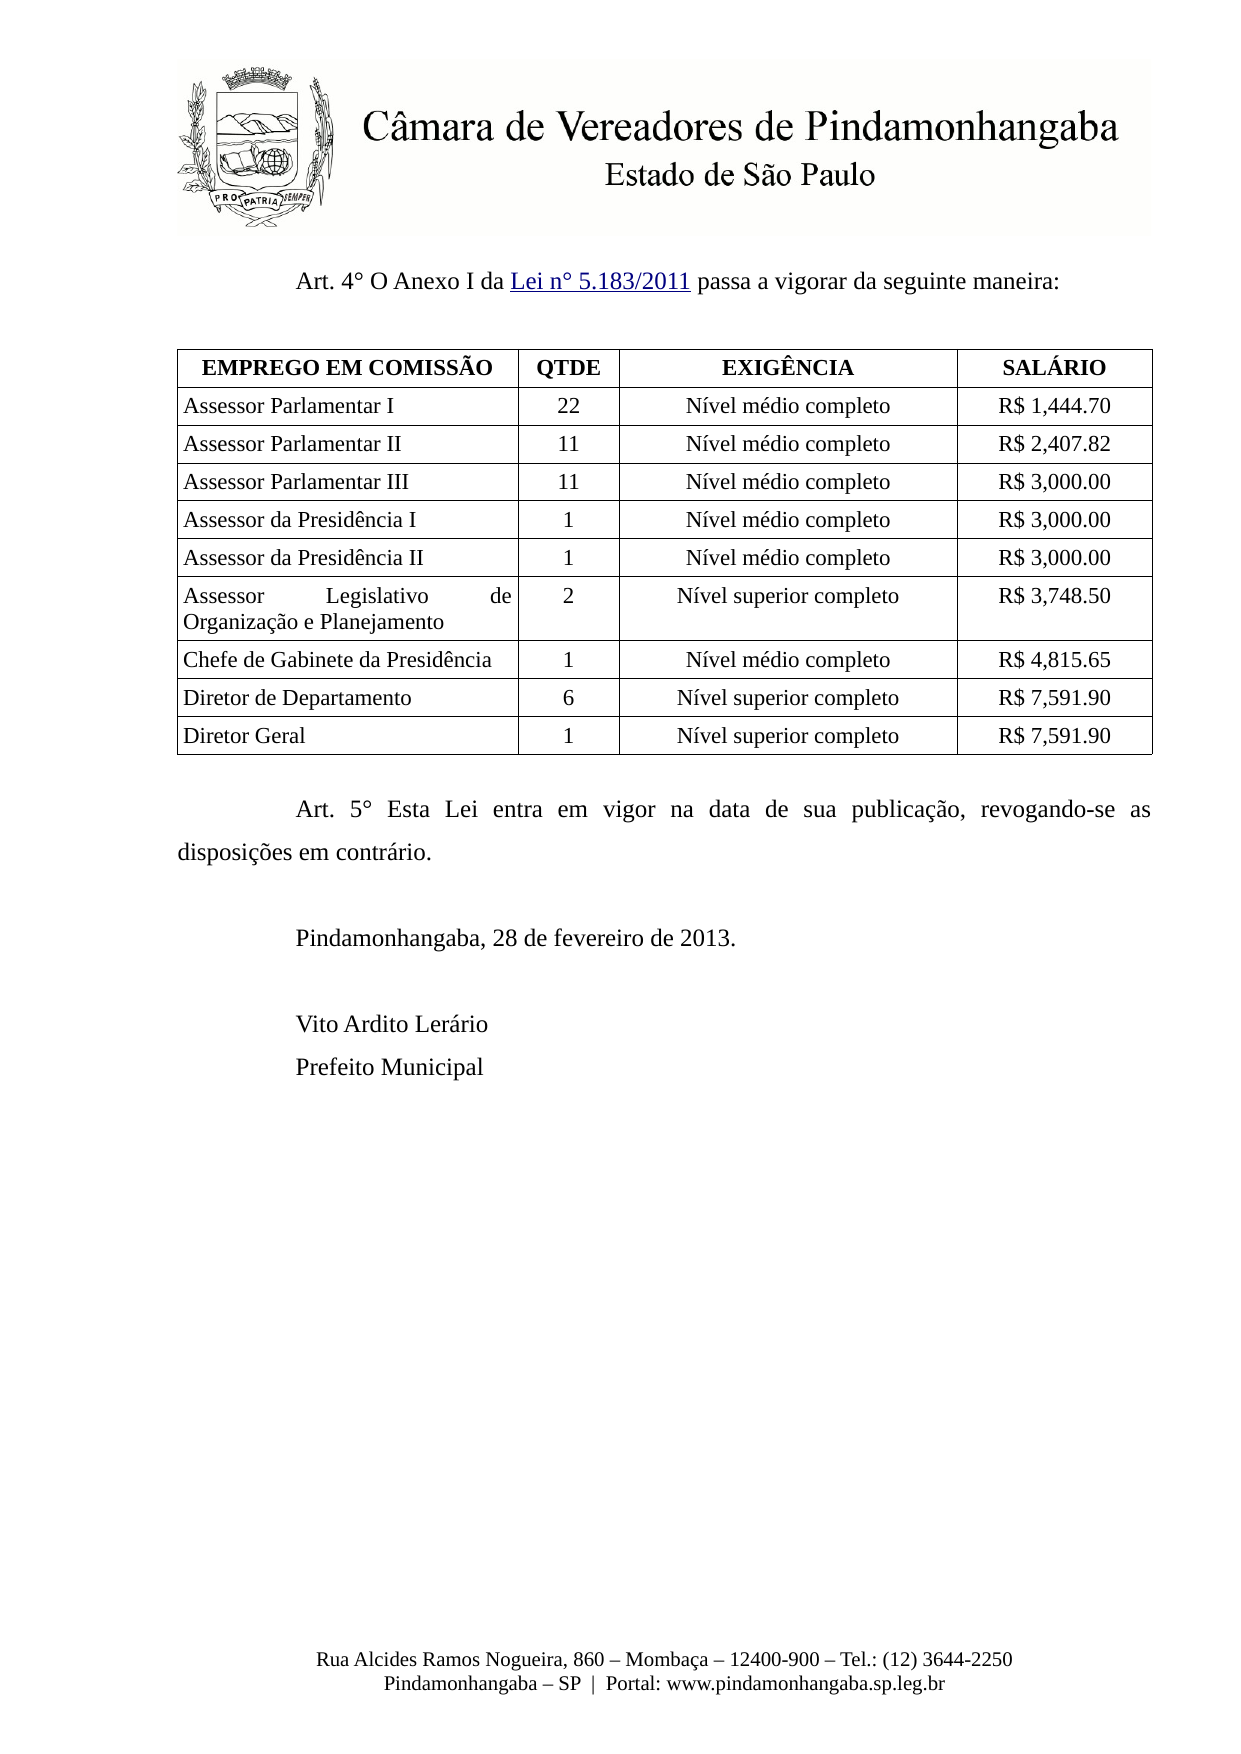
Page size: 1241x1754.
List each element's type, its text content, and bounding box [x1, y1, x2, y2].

table_cell 6 [519, 679, 619, 716]
table_cell 11 [519, 464, 619, 500]
text Vito Ardito Lerário [177, 1009, 1152, 1038]
table_cell 2 [519, 577, 619, 640]
table_cell 1 [519, 717, 619, 754]
table_cell Assessor da Presidência I [178, 501, 518, 538]
table_header EXIGÊNCIA [620, 350, 957, 387]
table_cell R$ 7.591,90 [958, 717, 1152, 754]
table_cell R$ 1.444,70 [958, 388, 1152, 424]
table_cell Nível médio completo [620, 426, 957, 462]
table_cell Nível médio completo [620, 539, 957, 576]
table_cell Nível superior completo [620, 679, 957, 716]
picture [177, 59, 1152, 236]
table_cell Assessor Legislativo de Organização e Planejamento [178, 577, 518, 640]
table_cell R$ 3.748,50 [958, 577, 1152, 640]
table_cell Nível médio completo [620, 388, 957, 424]
text Art. 5° Esta Lei entra em vigor na data de sua publicação, revogando-se as disposições em contrário. [177, 794, 1152, 866]
text Art. 4° O Anexo I da Lei n° 5.183/2011 passa a vigorar da seguinte maneira: [177, 266, 1152, 295]
table_cell Assessor da Presidência II [178, 539, 518, 576]
table_cell Assessor Parlamentar I [178, 388, 518, 424]
table_cell R$ 3.000,00 [958, 501, 1152, 538]
table_cell R$ 4.815,65 [958, 641, 1152, 678]
table_cell R$ 3.000,00 [958, 464, 1152, 500]
table_cell R$ 7.591,90 [958, 679, 1152, 716]
table_header QTDE [519, 350, 619, 387]
table_cell Chefe de Gabinete da Presidência [178, 641, 518, 678]
table_cell 11 [519, 426, 619, 462]
text Pindamonhangaba, 28 de fevereiro de 2013. [177, 923, 1152, 952]
table_cell Nível médio completo [620, 501, 957, 538]
table_cell R$ 2.407,82 [958, 426, 1152, 462]
table_cell 1 [519, 641, 619, 678]
table_header EMPREGO EM COMISSÃO [178, 350, 518, 387]
table_cell 22 [519, 388, 619, 424]
table_cell Nível superior completo [620, 717, 957, 754]
table_header SALÁRIO [958, 350, 1152, 387]
table_cell Diretor de Departamento [178, 679, 518, 716]
table_cell Nível médio completo [620, 464, 957, 500]
table_cell 1 [519, 501, 619, 538]
table_cell 1 [519, 539, 619, 576]
table_cell Diretor Geral [178, 717, 518, 754]
table_cell Nível médio completo [620, 641, 957, 678]
table_cell Assessor Parlamentar III [178, 464, 518, 500]
table_cell Nível superior completo [620, 577, 957, 640]
table_cell R$ 3.000,00 [958, 539, 1152, 576]
table_cell Assessor Parlamentar II [178, 426, 518, 462]
text Prefeito Municipal [177, 1052, 1152, 1081]
